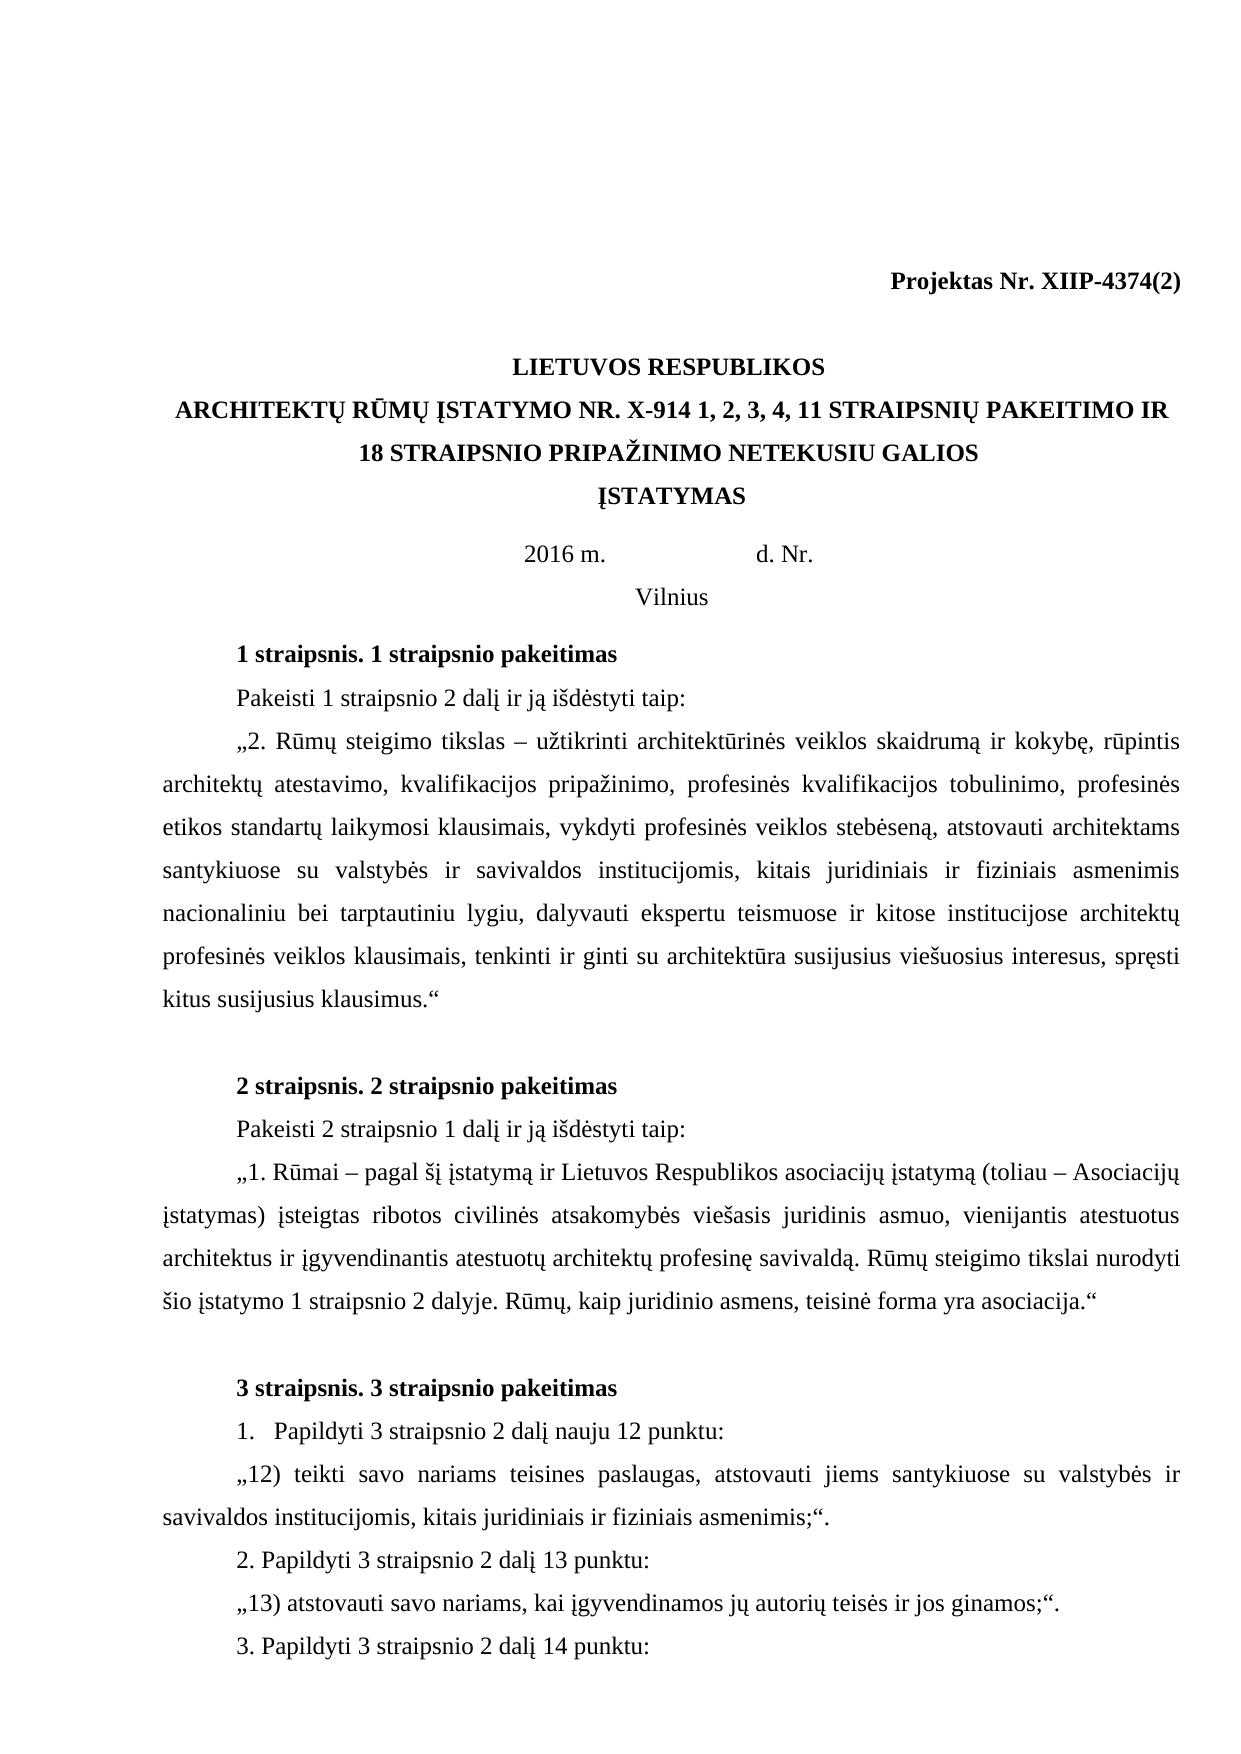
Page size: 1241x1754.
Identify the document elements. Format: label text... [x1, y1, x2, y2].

text 1 straipsnis. 1 straipsnio pakeitimas [162, 639, 1181, 668]
text „1. Rūmai – pagal šį įstatymą ir Lietuvos Respublikos asociacijų įstatymą (toliau – Asociacijų įstatymas) įsteigtas ribotos civilinės atsakomybės viešasis juridinis asmuo, vienijantis atestuotus architektus ir įgyvendinantis atestuotų architektų profesinę savivaldą. Rūmų steigimo tikslai nurodyti šio įstatymo 1 straipsnio 2 dalyje. Rūmų, kaip juridinio asmens, teisinė forma yra asociacija.“ [162, 1157, 1181, 1315]
text „13) atstovauti savo nariams, kai įgyvendinamos jų autorių teisės ir jos ginamos;“. [162, 1588, 1181, 1617]
text 2. Papildyti 3 straipsnio 2 dalį 13 punktu: [162, 1545, 1181, 1574]
text „2. Rūmų steigimo tikslas – užtikrinti architektūrinės veiklos skaidrumą ir kokybę, rūpintis architektų atestavimo, kvalifikacijos pripažinimo, profesinės kvalifikacijos tobulinimo, profesinės etikos standartų laikymosi klausimais, vykdyti profesinės veiklos stebėseną, atstovauti architektams santykiuose su valstybės ir savivaldos institucijomis, kitais juridiniais ir fiziniais asmenimis nacionaliniu bei tarptautiniu lygiu, dalyvauti ekspertu teismuose ir kitose institucijose architektų profesinės veiklos klausimais, tenkinti ir ginti su architektūra susijusius viešuosius interesus, spręsti kitus susijusius klausimus.“ [162, 726, 1181, 1013]
text 1. Papildyti 3 straipsnio 2 dalį nauju 12 punktu: [236, 1416, 1181, 1444]
text 3 straipsnis. 3 straipsnio pakeitimas [162, 1373, 1181, 1401]
text Pakeisti 2 straipsnio 1 dalį ir ją išdėstyti taip: [162, 1114, 1181, 1143]
text 3. Papildyti 3 straipsnio 2 dalį 14 punktu: [162, 1631, 1181, 1660]
text ĮSTATYMAS [162, 481, 1181, 510]
text 2016 m. d. Nr. Vilnius [162, 539, 1181, 611]
text ARCHITEKTŲ RŪMŲ ĮSTATYMO NR. X-914 1, 2, 3, 4, 11 STRAIPSNIŲ PAKEITIMO IR 18 STRAIPSNIO PRIPAŽINIMO NETEKUSIU GALIOS [162, 395, 1181, 467]
text „12) teikti savo nariams teisines paslaugas, atstovauti jiems santykiuose su valstybės ir savivaldos institucijomis, kitais juridiniais ir fiziniais asmenimis;“. [162, 1459, 1181, 1531]
text Projektas Nr. XIIP-4374(2) [162, 266, 1181, 294]
text LIETUVOS RESPUBLIKOS [162, 352, 1181, 381]
text 2 straipsnis. 2 straipsnio pakeitimas [162, 1071, 1181, 1099]
text Pakeisti 1 straipsnio 2 dalį ir ją išdėstyti taip: [162, 683, 1181, 711]
